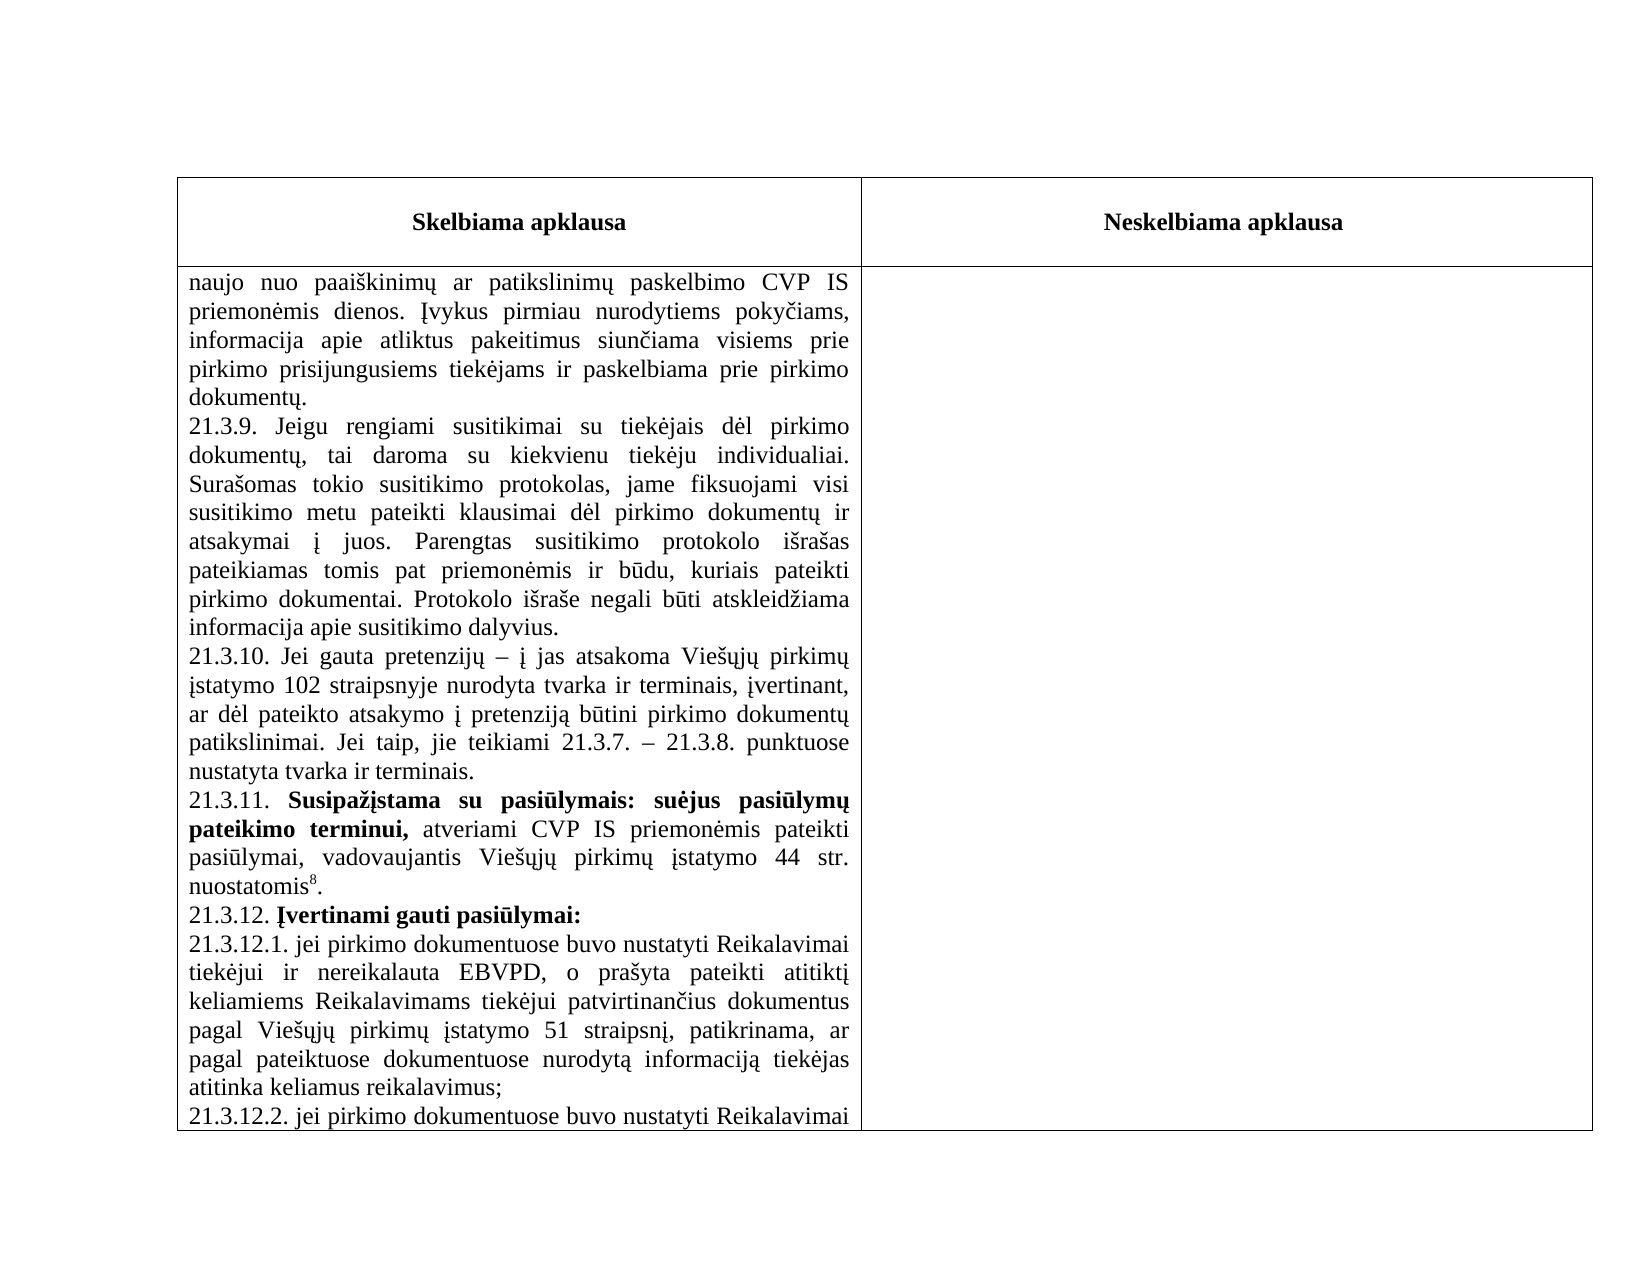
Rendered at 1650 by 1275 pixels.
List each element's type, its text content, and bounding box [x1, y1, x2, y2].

table_cell [862, 267, 1592, 1130]
table_header Skelbiama apklausa [178, 178, 861, 266]
table_header Neskelbiama apklausa [862, 178, 1592, 266]
table_cell naujo nuo paaiškinimų ar patikslinimų paskelbimo CVP IS priemonėmis dienos. Įvykus pirmiau nurodytiems pokyčiams, informacija apie atliktus pakeitimus siunčiama visiems prie pirkimo prisijungusiems tiekėjams ir paskelbiama prie pirkimo dokumentų. 21.3.9. Jeigu rengiami susitikimai su tiekėjais dėl pirkimo dokumentų, tai daroma su kiekvienu tiekėju individualiai. Surašomas tokio susitikimo protokolas, jame fiksuojami visi susitikimo metu pateikti klausimai dėl pirkimo dokumentų ir atsakymai į juos. Parengtas susitikimo protokolo išrašas pateikiamas tomis pat priemonėmis ir būdu, kuriais pateikti pirkimo dokumentai. Protokolo išraše negali būti atskleidžiama informacija apie susitikimo dalyvius. 21.3.10. Jei gauta pretenzijų – į jas atsakoma Viešųjų pirkimų įstatymo 102 straipsnyje nurodyta tvarka ir terminais, įvertinant, ar dėl pateikto atsakymo į pretenziją būtini pirkimo dokumentų patikslinimai. Jei taip, jie teikiami 21.3.7. – 21.3.8. punktuose nustatyta tvarka ir terminais. 21.3.11. Susipažįstama su pasiūlymais: suėjus pasiūlymų pateikimo terminui, atveriami CVP IS priemonėmis pateikti pasiūlymai, vadovaujantis Viešųjų pirkimų įstatymo 44 str. nuostatomis. 21.3.12. Įvertinami gauti pasiūlymai: 21.3.12.1. jei pirkimo dokumentuose buvo nustatyti Reikalavimai tiekėjui ir nereikalauta EBVPD, o prašyta pateikti atitiktį keliamiems Reikalavimams tiekėjui patvirtinančius dokumentus pagal Viešųjų pirkimų įstatymo 51 straipsnį, patikrinama, ar pagal pateiktuose dokumentuose nurodytą informaciją tiekėjas atitinka keliamus reikalavimus; 21.3.12.2. jei pirkimo dokumentuose buvo nustatyti Reikalavimai [178, 267, 861, 1130]
